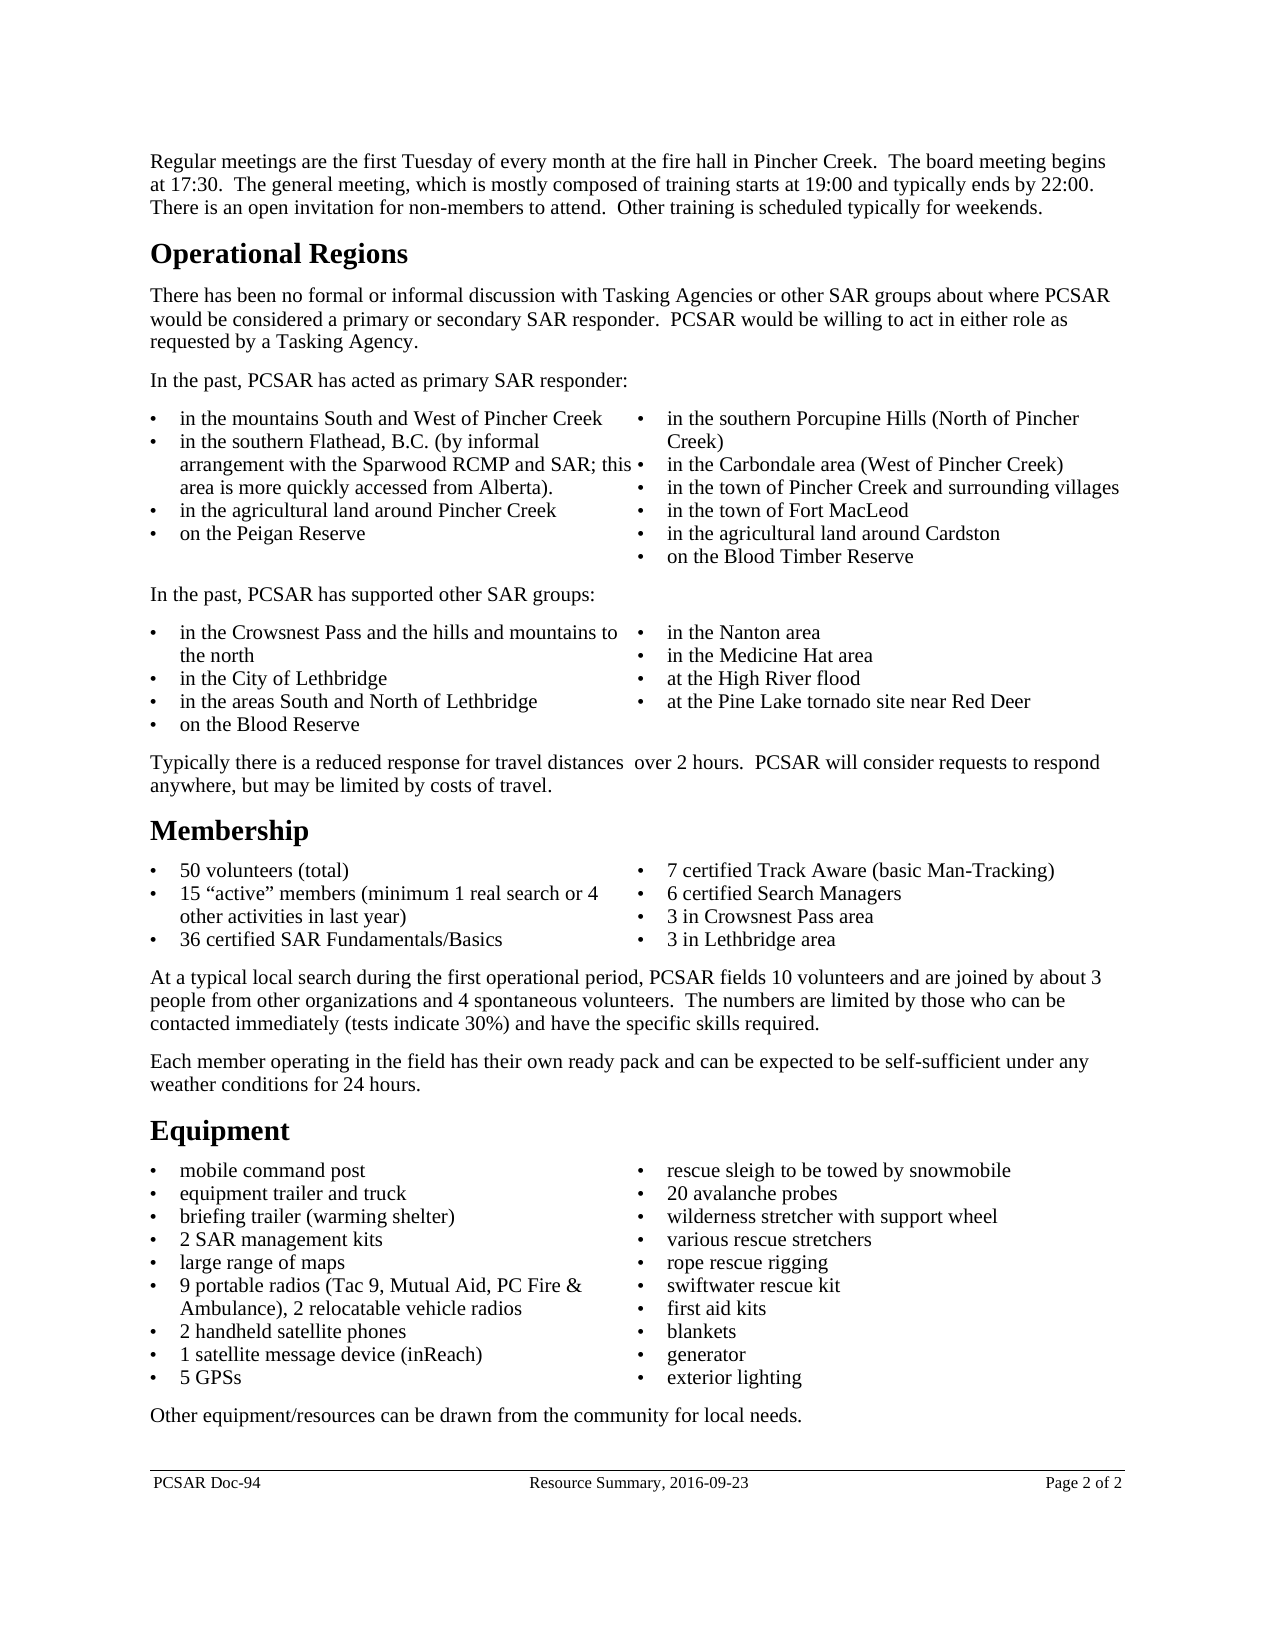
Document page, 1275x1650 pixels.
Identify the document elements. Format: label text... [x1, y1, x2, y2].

subtitle Equipment [150, 1114, 1125, 1147]
list 3 in Crowsnest Pass area [637, 905, 1125, 928]
text In the past, PCSAR has supported other SAR groups: [150, 583, 1125, 606]
list in the City of Lethbridge [150, 667, 637, 690]
list large range of maps [150, 1251, 637, 1274]
list in the southern Porcupine Hills (North of Pincher Creek) [637, 406, 1125, 452]
list on the Blood Timber Reserve [637, 544, 1125, 568]
list briefing trailer (warming shelter) [150, 1204, 637, 1228]
list various rescue stretchers [637, 1228, 1125, 1251]
list 3 in Lethbridge area [637, 928, 1125, 951]
text There has been no formal or informal discussion with Tasking Agencies or other SAR groups about where PCSAR would be considered a primary or secondary SAR responder. PCSAR would be willing to act in either role as requested by a Tasking Agency. [150, 284, 1125, 353]
subtitle Membership [150, 815, 1125, 847]
list in the Carbondale area (West of Pincher Creek) [637, 452, 1125, 476]
list mobile command post [150, 1158, 637, 1182]
text Each member operating in the field has their own ready pack and can be expected to be self-sufficient under any weather conditions for 24 hours. [150, 1050, 1125, 1096]
list on the Peigan Reserve [150, 522, 637, 544]
list in the southern Flathead, B.C. (by informal arrangement with the Sparwood RCMP and SAR; this area is more quickly accessed from Alberta). [150, 429, 637, 498]
list 6 certified Search Managers [637, 882, 1125, 905]
list at the Pine Lake tornado site near Red Deer [637, 690, 1125, 713]
list swiftwater rescue kit [637, 1274, 1125, 1297]
list first aid kits [637, 1297, 1125, 1320]
list 9 portable radios (Tac 9, Mutual Aid, PC Fire & Ambulance), 2 relocatable vehicle radios [150, 1274, 637, 1320]
list equipment trailer and truck [150, 1182, 637, 1204]
list 36 certified SAR Fundamentals/Basics [150, 928, 637, 951]
list in the town of Fort MacLeod [637, 498, 1125, 522]
list 2 handheld satellite phones [150, 1320, 637, 1343]
list 20 avalanche probes [637, 1182, 1125, 1204]
list exterior lighting [637, 1366, 1125, 1389]
list in the town of Pincher Creek and surrounding villages [637, 476, 1125, 498]
list at the High River flood [637, 667, 1125, 690]
list in the mountains South and West of Pincher Creek [150, 406, 637, 429]
subtitle Operational Regions [150, 237, 1125, 269]
list rescue sleigh to be towed by snowmobile [637, 1158, 1125, 1182]
list 15 “active” members (minimum 1 real search or 4 other activities in last year) [150, 882, 637, 928]
text Typically there is a reduced response for travel distances over 2 hours. PCSAR will consider requests to respond anywhere, but may be limited by costs of travel. [150, 751, 1125, 797]
text At a typical local search during the first operational period, PCSAR fields 10 volunteers and are joined by about 3 people from other organizations and 4 spontaneous volunteers. The numbers are limited by those who can be contacted immediately (tests indicate 30%) and have the specific skills required. [150, 966, 1125, 1035]
list rope rescue rigging [637, 1251, 1125, 1274]
list in the areas South and North of Lethbridge [150, 690, 637, 713]
list on the Blood Reserve [150, 713, 637, 736]
list blankets [637, 1320, 1125, 1343]
list 1 satellite message device (inReach) [150, 1343, 637, 1366]
list in the agricultural land around Cardston [637, 522, 1125, 544]
list 2 SAR management kits [150, 1228, 637, 1251]
list in the agricultural land around Pincher Creek [150, 498, 637, 522]
list in the Crowsnest Pass and the hills and mountains to the north [150, 621, 637, 667]
list 5 GPSs [150, 1366, 637, 1389]
text In the past, PCSAR has acted as primary SAR responder: [150, 368, 1125, 391]
list 50 volunteers (total) [150, 859, 637, 882]
list in the Nanton area [637, 621, 1125, 644]
text Other equipment/resources can be drawn from the community for local needs. [150, 1404, 1125, 1427]
list wilderness stretcher with support wheel [637, 1204, 1125, 1228]
list 7 certified Track Aware (basic Man-Tracking) [637, 859, 1125, 882]
list generator [637, 1343, 1125, 1366]
list in the Medicine Hat area [637, 644, 1125, 667]
text Regular meetings are the first Tuesday of every month at the fire hall in Pincher Creek. The board meeting begins at 17:30. The general meeting, which is mostly composed of training starts at 19:00 and typically ends by 22:00. There is an open invitation for non-members to attend. Other training is scheduled typically for weekends. [150, 150, 1125, 219]
